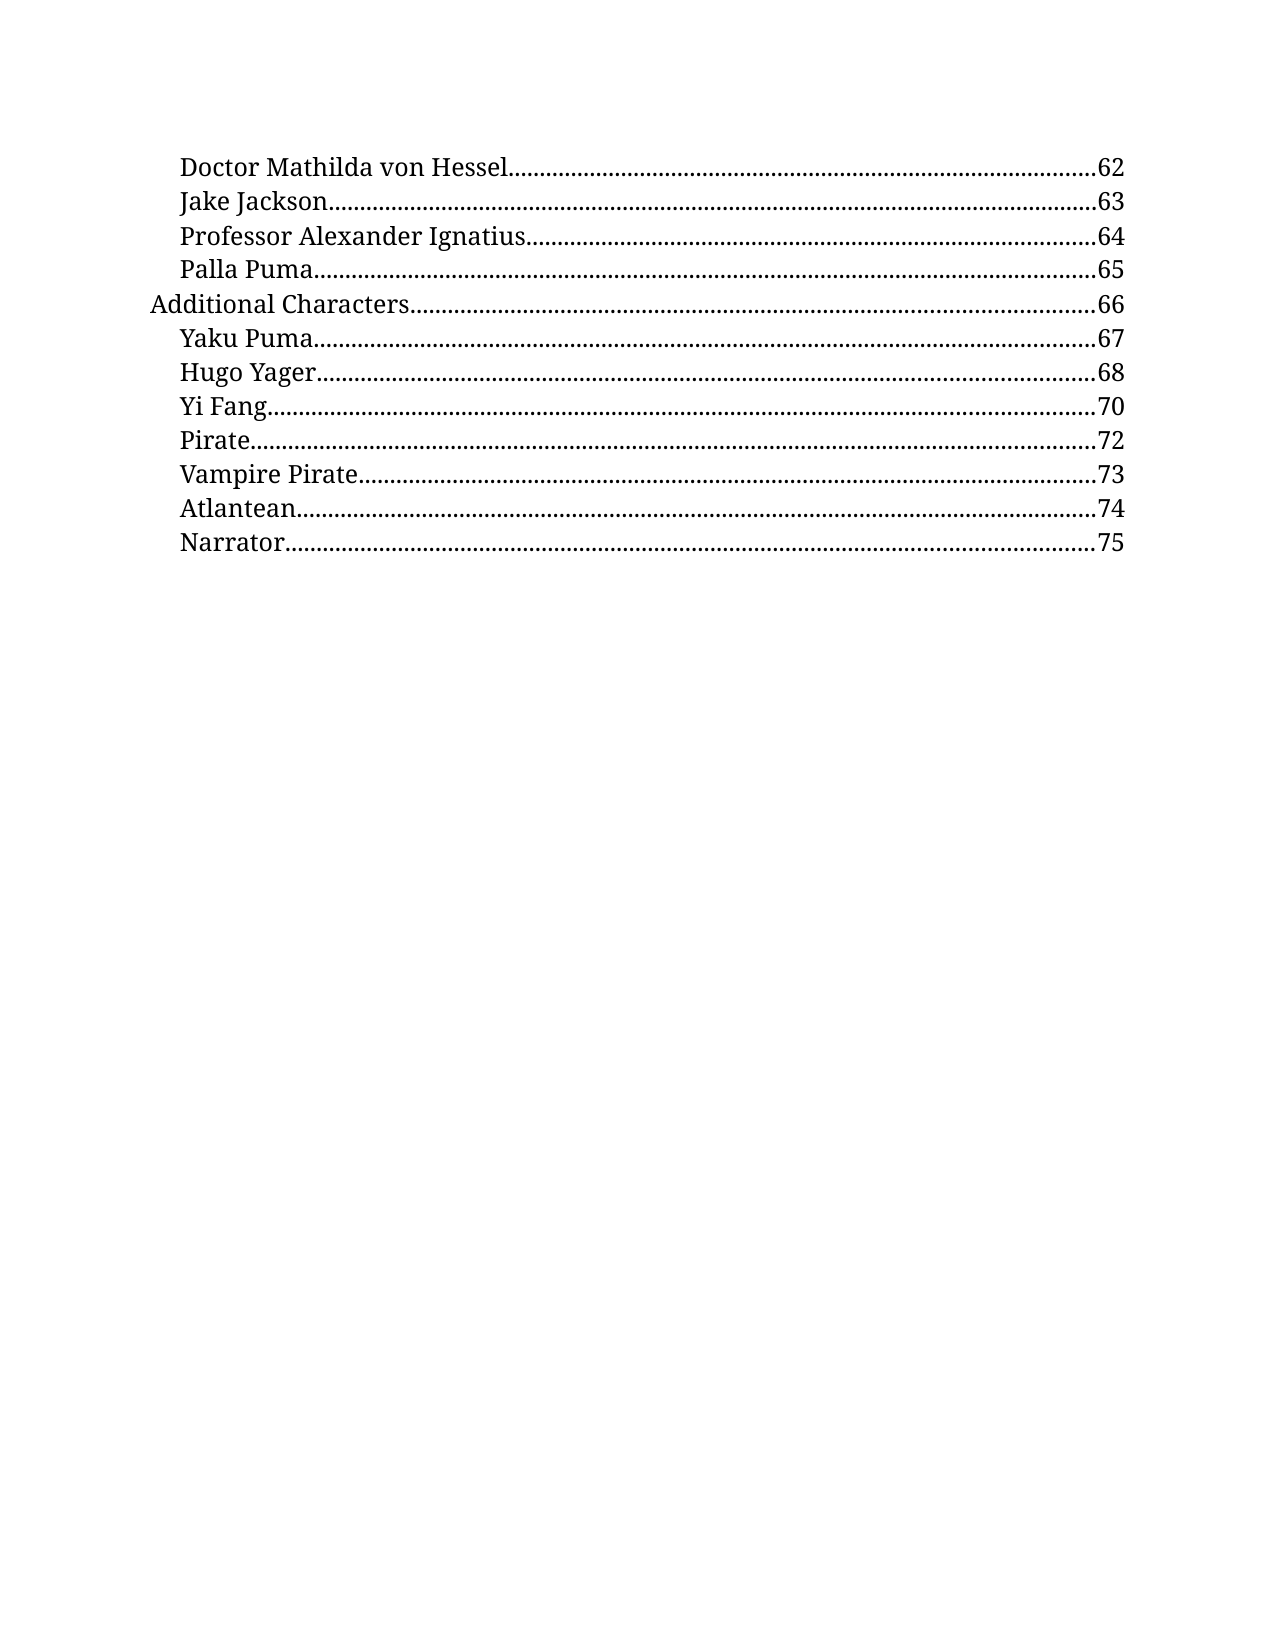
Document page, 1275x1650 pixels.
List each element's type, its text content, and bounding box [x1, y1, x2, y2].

text Professor Alexander Ignatius 64 [179, 218, 1125, 252]
text Jake Jackson 63 [179, 184, 1125, 218]
text Palla Puma 65 [179, 252, 1125, 286]
text Pirate 72 [179, 422, 1125, 457]
text Yaku Puma 67 [179, 320, 1125, 354]
text Hugo Yager 68 [179, 354, 1125, 388]
text Doctor Mathilda von Hessel 62 [179, 150, 1125, 184]
text Additional Characters 66 [150, 286, 1125, 320]
text Atlantean 74 [179, 491, 1125, 525]
text Vampire Pirate 73 [179, 457, 1125, 491]
text Yi Fang 70 [179, 388, 1125, 422]
text Narrator 75 [179, 525, 1125, 559]
